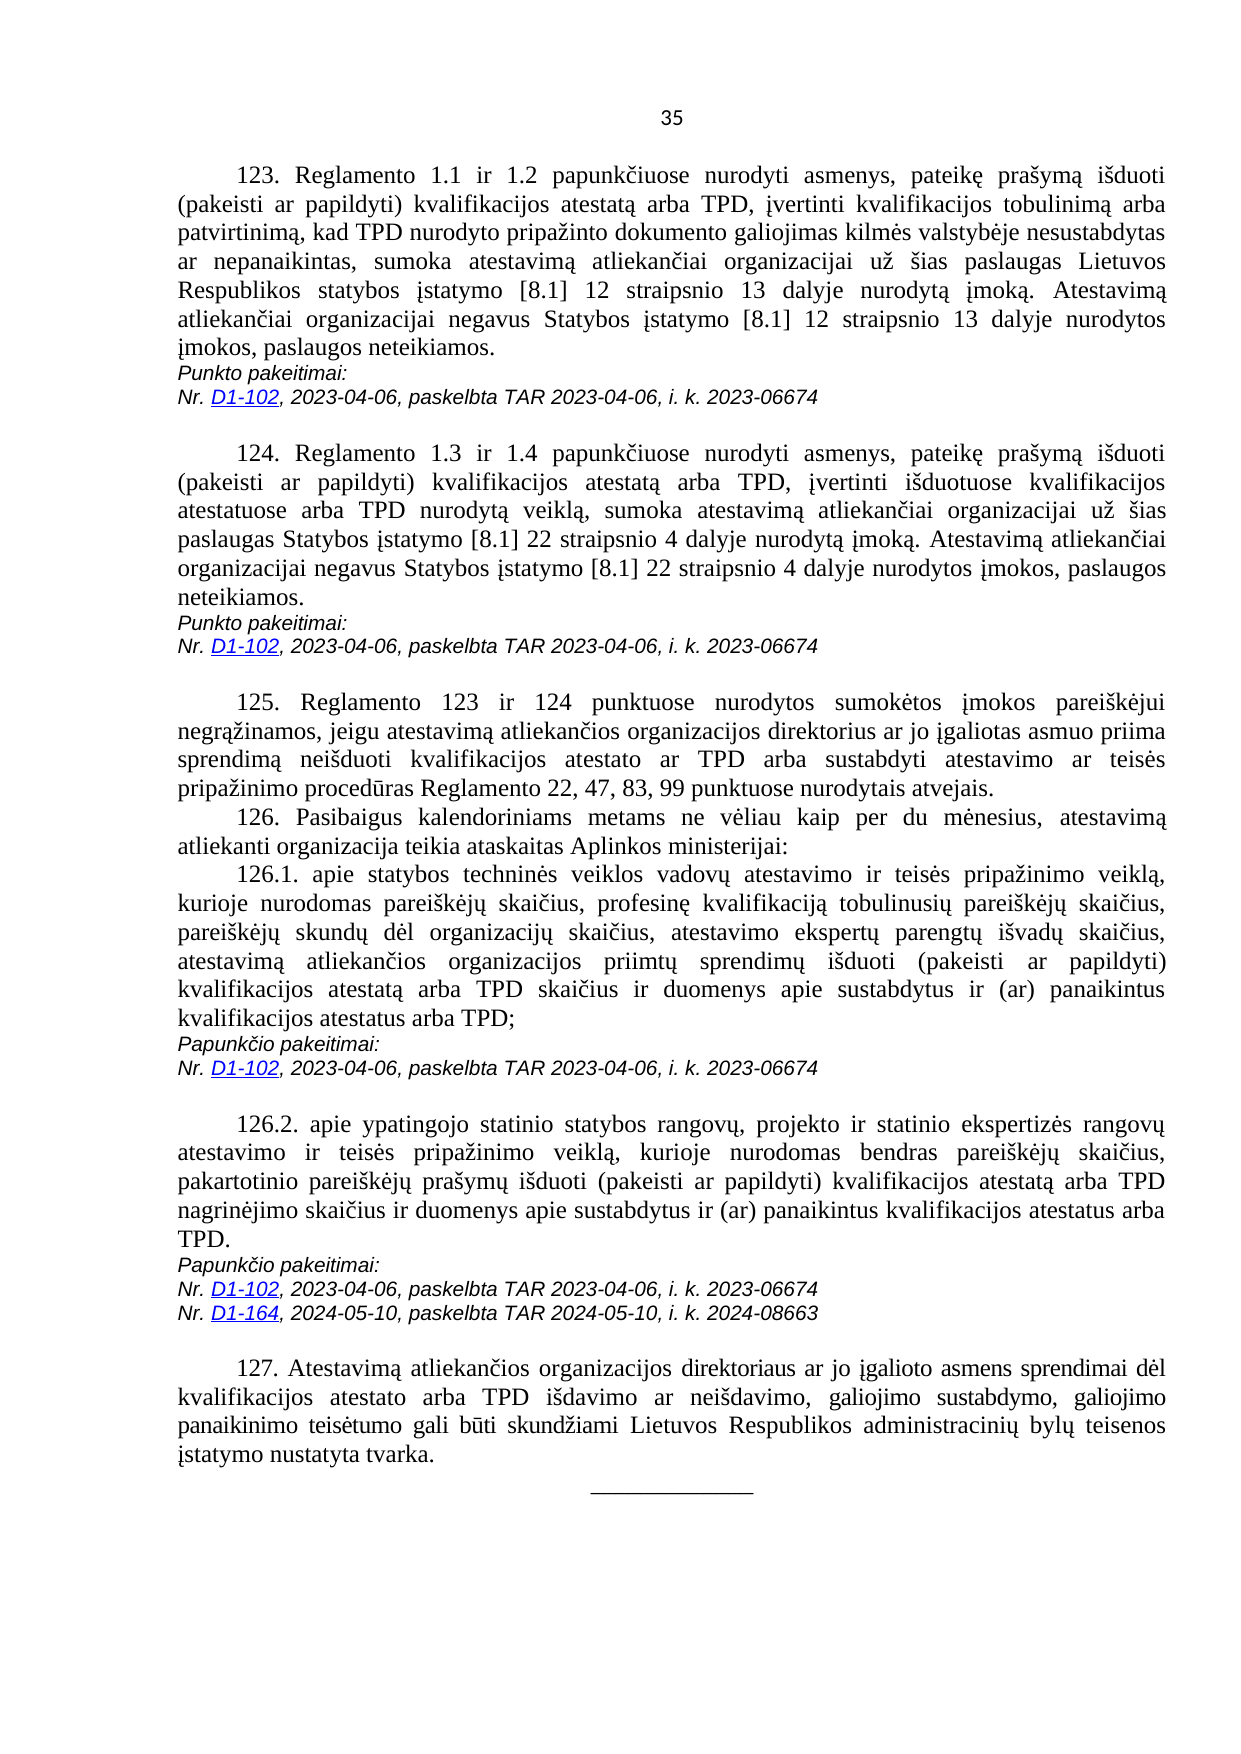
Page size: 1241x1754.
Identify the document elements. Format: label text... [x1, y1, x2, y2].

text Papunkčio pakeitimai: [177, 1032, 1166, 1056]
text Nr. D1-102, 2023-04-06, paskelbta TAR 2023-04-06, i. k. 2023-06674 [177, 1056, 1166, 1080]
text Nr. D1-102, 2023-04-06, paskelbta TAR 2023-04-06, i. k. 2023-06674 [177, 385, 1166, 409]
text 126.1. apie statybos techninės veiklos vadovų atestavimo ir teisės pripažinimo veiklą, kurioje nurodomas pareiškėjų skaičius, profesinę kvalifikaciją tobulinusių pareiškėjų skaičius, pareiškėjų skundų dėl organizacijų skaičius, atestavimo ekspertų parengtų išvadų skaičius, atestavimą atliekančios organizacijos priimtų sprendimų išduoti (pakeisti ar papildyti) kvalifikacijos atestatą arba TPD skaičius ir duomenys apie sustabdytus ir (ar) panaikintus kvalifikacijos atestatus arba TPD; [177, 859, 1166, 1032]
text _____________ [177, 1468, 1166, 1497]
text Nr. D1-102, 2023-04-06, paskelbta TAR 2023-04-06, i. k. 2023-06674 [177, 634, 1166, 658]
text Nr. D1-164, 2024-05-10, paskelbta TAR 2024-05-10, i. k. 2024-08663 [177, 1300, 1166, 1324]
text 125. Reglamento 123 ir 124 punktuose nurodytos sumokėtos įmokos pareiškėjui negrąžinamos, jeigu atestavimą atliekančios organizacijos direktorius ar jo įgaliotas asmuo priima sprendimą neišduoti kvalifikacijos atestato ar TPD arba sustabdyti atestavimo ar teisės pripažinimo procedūras Reglamento 22, 47, 83, 99 punktuose nurodytais atvejais. [177, 687, 1166, 802]
text 124. Reglamento 1.3 ir 1.4 papunkčiuose nurodyti asmenys, pateikę prašymą išduoti (pakeisti ar papildyti) kvalifikacijos atestatą arba TPD, įvertinti išduotuose kvalifikacijos atestatuose arba TPD nurodytą veiklą, sumoka atestavimą atliekančiai organizacijai už šias paslaugas Statybos įstatymo [8.1] 22 straipsnio 4 dalyje nurodytą įmoką. Atestavimą atliekančiai organizacijai negavus Statybos įstatymo [8.1] 22 straipsnio 4 dalyje nurodytos įmokos, paslaugos neteikiamos. [177, 438, 1166, 610]
text 123. Reglamento 1.1 ir 1.2 papunkčiuose nurodyti asmenys, pateikę prašymą išduoti (pakeisti ar papildyti) kvalifikacijos atestatą arba TPD, įvertinti kvalifikacijos tobulinimą arba patvirtinimą, kad TPD nurodyto pripažinto dokumento galiojimas kilmės valstybėje nesustabdytas ar nepanaikintas, sumoka atestavimą atliekančiai organizacijai už šias paslaugas Lietuvos Respublikos statybos įstatymo [8.1] 12 straipsnio 13 dalyje nurodytą įmoką. Atestavimą atliekančiai organizacijai negavus Statybos įstatymo [8.1] 12 straipsnio 13 dalyje nurodytos įmokos, paslaugos neteikiamos. [177, 160, 1166, 361]
text Punkto pakeitimai: [177, 610, 1166, 634]
text Nr. D1-102, 2023-04-06, paskelbta TAR 2023-04-06, i. k. 2023-06674 [177, 1276, 1166, 1300]
text Punkto pakeitimai: [177, 361, 1166, 385]
text 126. Pasibaigus kalendoriniams metams ne vėliau kaip per du mėnesius, atestavimą atliekanti organizacija teikia ataskaitas Aplinkos ministerijai: [177, 802, 1166, 859]
text 127. Atestavimą atliekančios organizacijos direktoriaus ar jo įgalioto asmens sprendimai dėl kvalifikacijos atestato arba TPD išdavimo ar neišdavimo, galiojimo sustabdymo, galiojimo panaikinimo teisėtumo gali būti skundžiami Lietuvos Respublikos administracinių bylų teisenos įstatymo nustatyta tvarka. [177, 1353, 1166, 1468]
text 126.2. apie ypatingojo statinio statybos rangovų, projekto ir statinio ekspertizės rangovų atestavimo ir teisės pripažinimo veiklą, kurioje nurodomas bendras pareiškėjų skaičius, pakartotinio pareiškėjų prašymų išduoti (pakeisti ar papildyti) kvalifikacijos atestatą arba TPD nagrinėjimo skaičius ir duomenys apie sustabdytus ir (ar) panaikintus kvalifikacijos atestatus arba TPD. [177, 1109, 1166, 1252]
text Papunkčio pakeitimai: [177, 1252, 1166, 1276]
